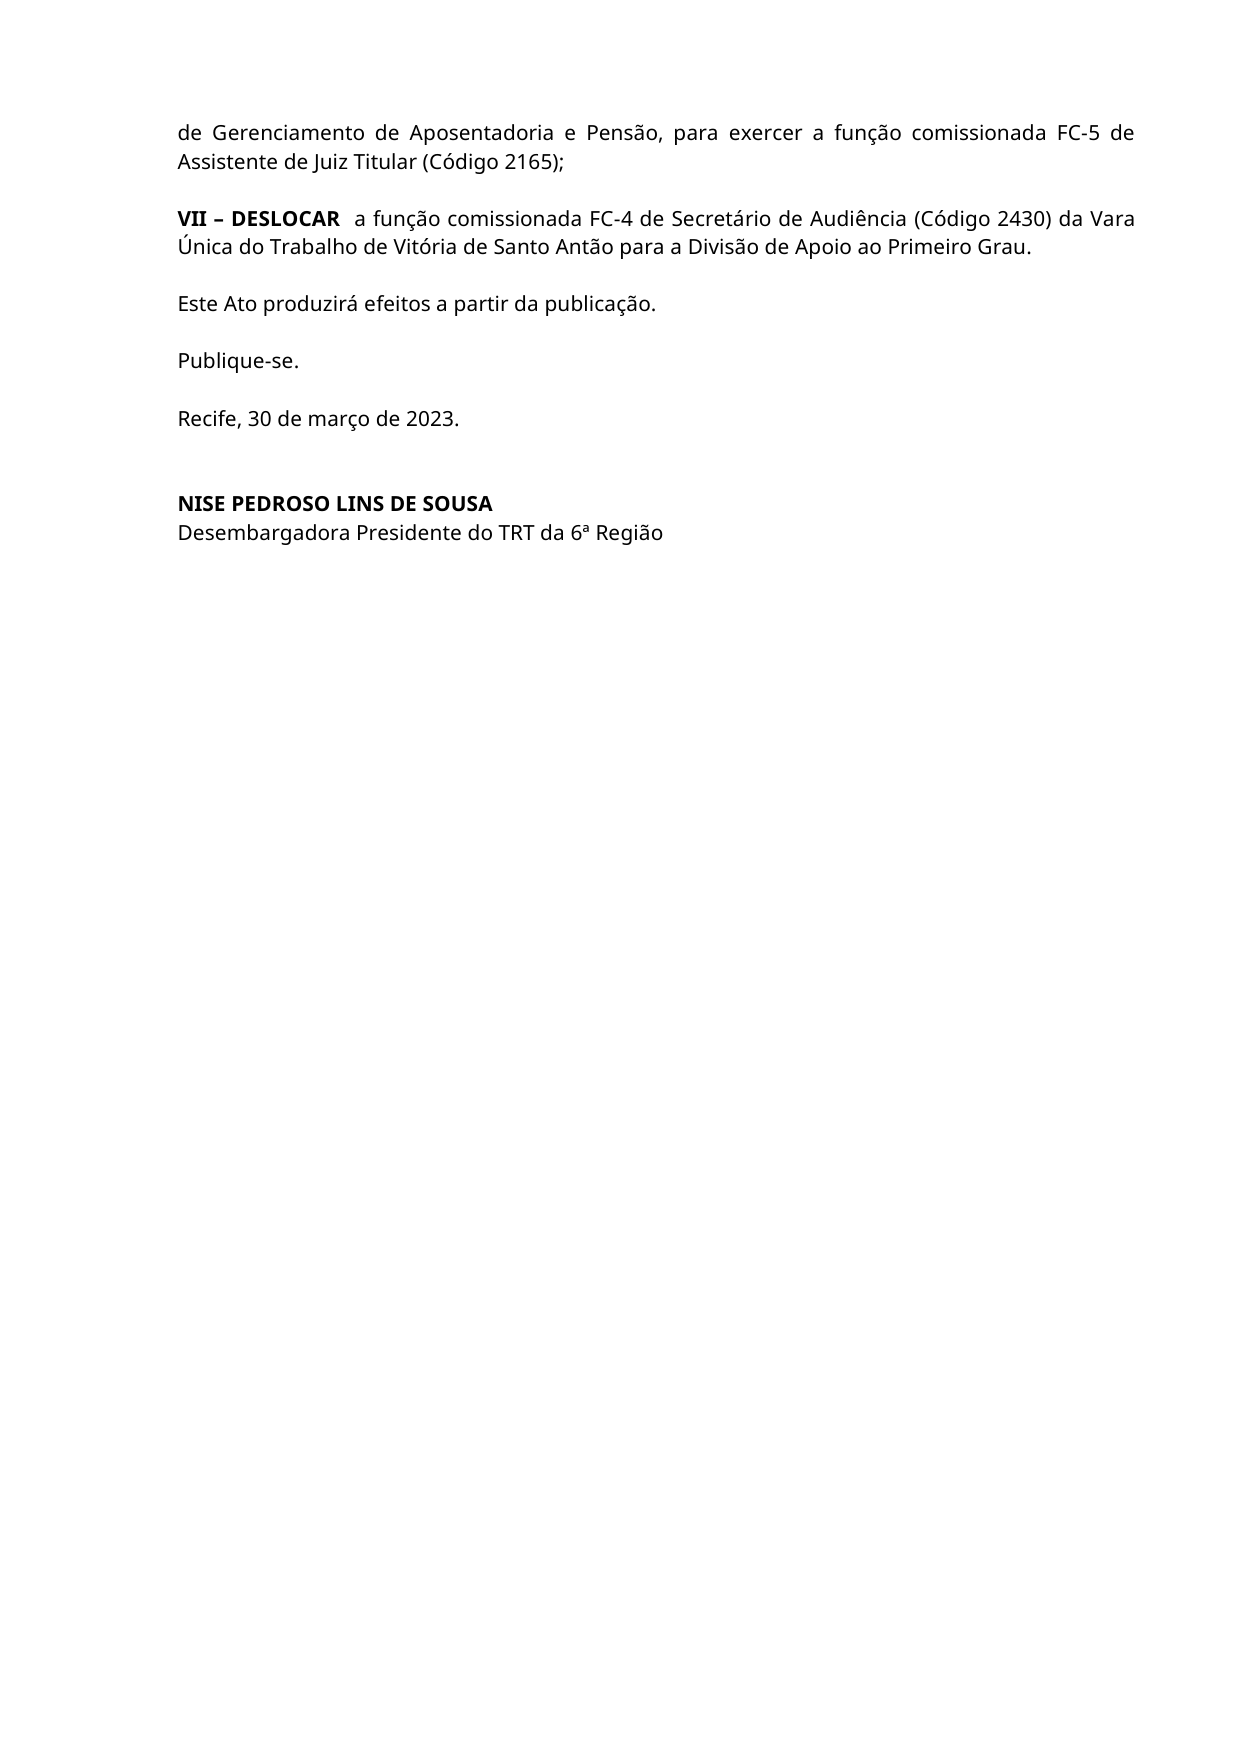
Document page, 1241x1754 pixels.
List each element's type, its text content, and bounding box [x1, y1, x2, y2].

text NISE PEDROSO LINS DE SOUSA [177, 489, 1137, 518]
text VII – DESLOCAR a função comissionada FC-4 de Secretário de Audiência (Código 2430) da Vara Única do Trabalho de Vitória de Santo Antão para a Divisão de Apoio ao Primeiro Grau. [177, 204, 1137, 261]
text de Gerenciamento de Aposentadoria e Pensão, para exercer a função comissionada FC-5 de Assistente de Juiz Titular (Código 2165); [177, 118, 1137, 175]
text Este Ato produzirá efeitos a partir da publicação. [177, 289, 1137, 318]
text Publique-se. [177, 346, 1137, 375]
text Desembargadora Presidente do TRT da 6ª Região [177, 518, 1137, 546]
text Recife, 30 de março de 2023. [177, 403, 1137, 432]
